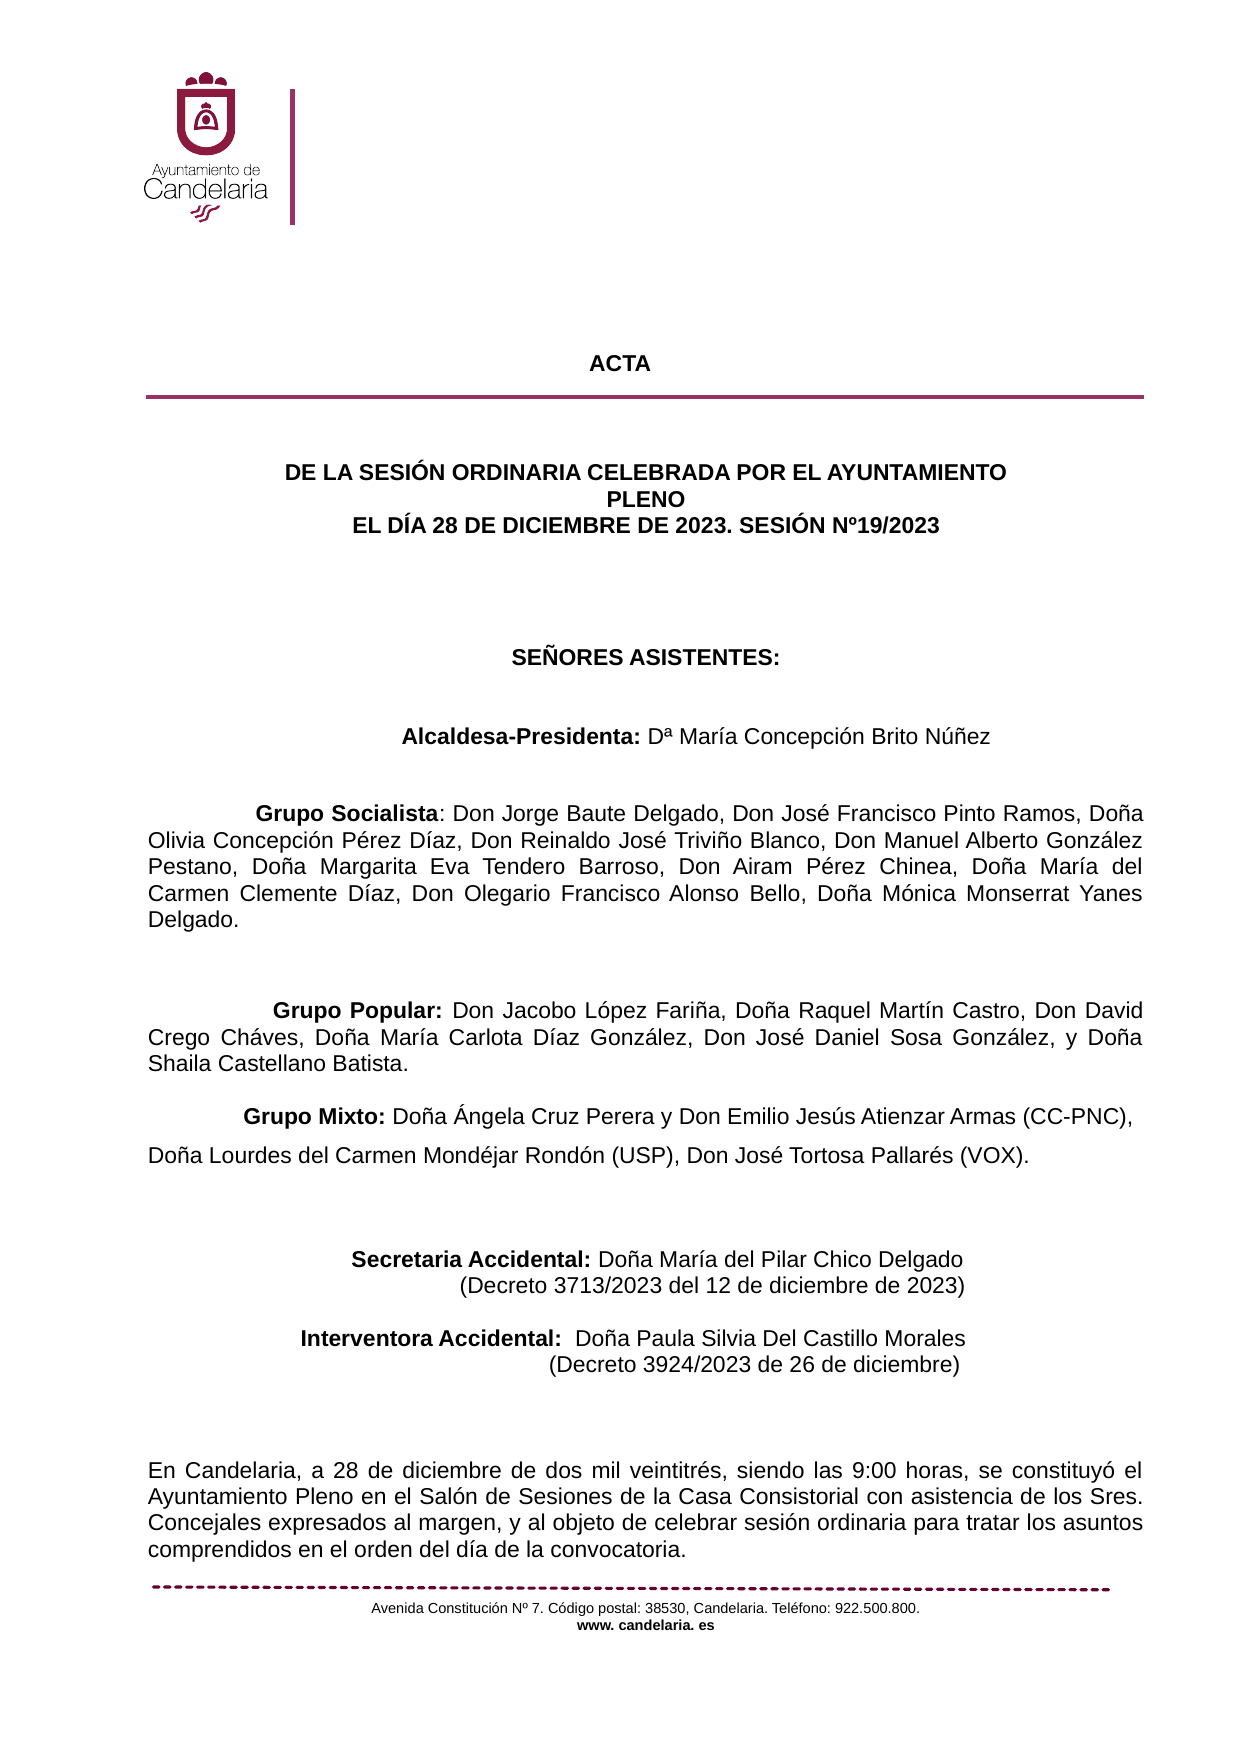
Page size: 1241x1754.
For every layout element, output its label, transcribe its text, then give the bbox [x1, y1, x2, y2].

text (Decreto 3924/2023 de 26 de diciembre) [148, 1351, 1144, 1377]
text Secretaria Accidental: Doña María del Pilar Chico Delgado [148, 1246, 1144, 1272]
subtitle Grupo Socialista: Don Jorge Baute Delgado, Don José Francisco Pinto Ramos, Doña Olivia Concepción Pérez Díaz, Don Reinaldo José Triviño Blanco, Don Manuel Alberto González Pestano, Doña Margarita Eva Tendero Barroso, Don Airam Pérez Chinea, Doña María del Carmen Clemente Díaz, Don Olegario Francisco Alonso Bello, Doña Mónica Monserrat Yanes Delgado. [148, 800, 1144, 932]
text Grupo Mixto: Doña Ángela Cruz Perera y Don Emilio Jesús Atienzar Armas (CC-PNC), [148, 1103, 1144, 1129]
table_cell ACTA [382, 350, 738, 378]
text Grupo Popular: Don Jacobo López Fariña, Doña Raquel Martín Castro, Don David Crego Cháves, Doña María Carlota Díaz González, Don José Daniel Sosa González, y Doña Shaila Castellano Batista. [148, 997, 1144, 1076]
table_cell [871, 350, 1137, 378]
text Doña Lourdes del Carmen Mondéjar Rondón (USP), Don José Tortosa Pallarés (VOX). [148, 1142, 1144, 1168]
table_header [148, 295, 382, 322]
table_header [738, 295, 871, 322]
text DE LA SESIÓN ORDINARIA CELEBRADA POR EL AYUNTAMIENTO [148, 459, 1144, 486]
table_cell [738, 322, 871, 350]
text Interventora Accidental: Doña Paula Silvia Del Castillo Morales [148, 1325, 1144, 1351]
table_header [382, 295, 738, 322]
text Alcaldesa-Presidenta: Dª María Concepción Brito Núñez [148, 723, 1240, 749]
text En Candelaria, a 28 de diciembre de dos mil veintitrés, siendo las 9:00 horas, se constituyó el Ayuntamiento Pleno en el Salón de Sesiones de la Casa Consistorial con asistencia de los Sres. Concejales expresados al margen, y al objeto de celebrar sesión ordinaria para tratar los asuntos comprendidos en el orden del día de la convocatoria. [148, 1457, 1144, 1562]
text PLENO [148, 486, 1144, 512]
table_cell [148, 322, 382, 350]
text (Decreto 3713/2023 del 12 de diciembre de 2023) [148, 1272, 1144, 1298]
table_cell [871, 322, 1137, 350]
table_cell [148, 350, 382, 378]
table_header [871, 295, 1137, 322]
text EL DÍA 28 DE DICIEMBRE DE 2023. SESIÓN Nº19/2023 [148, 512, 1144, 538]
text SEÑORES ASISTENTES: [148, 644, 1144, 670]
table_cell [738, 350, 871, 378]
table_cell [382, 322, 738, 350]
